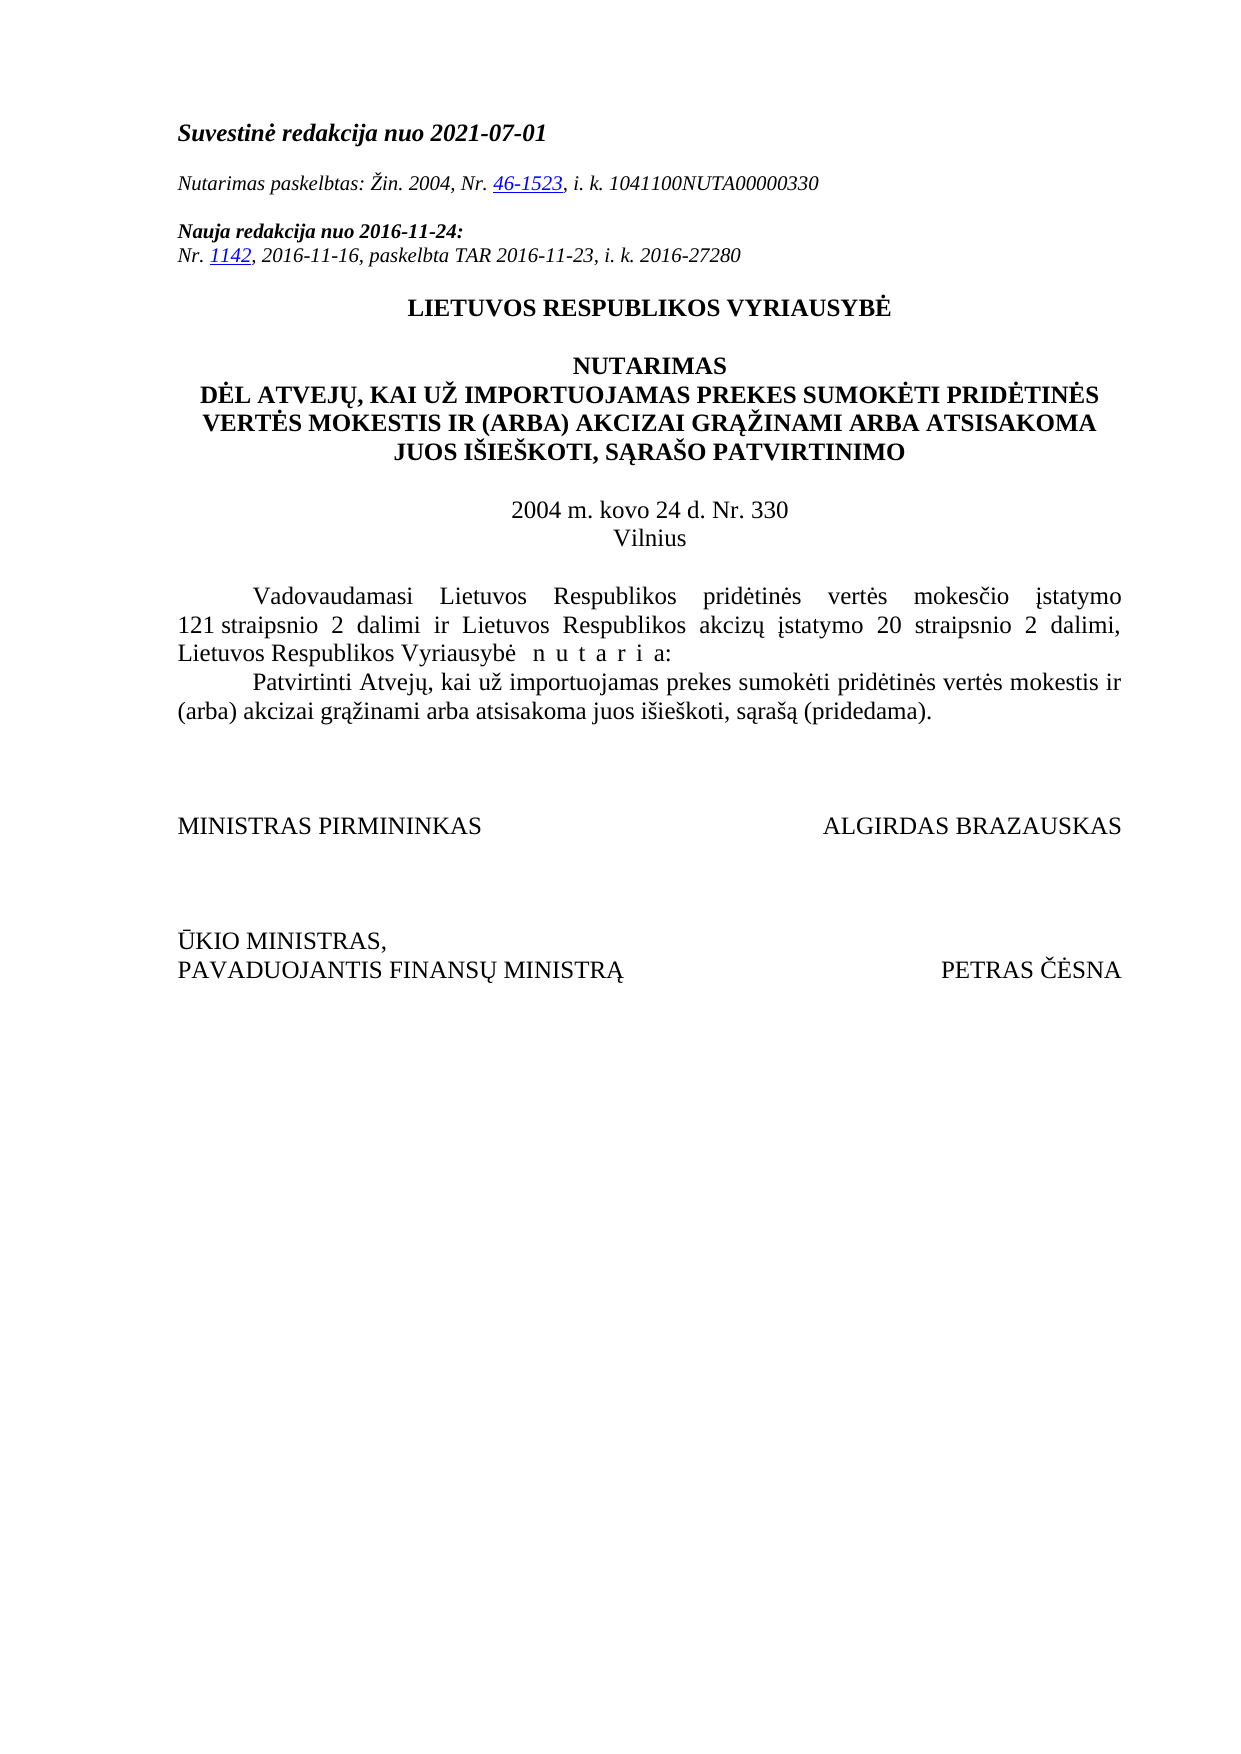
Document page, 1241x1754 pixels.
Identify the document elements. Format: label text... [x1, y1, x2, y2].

text Nutarimas paskelbtas: Žin. 2004, Nr. 46-1523, i. k. 1041100NUTA00000330 [177, 171, 1122, 195]
text Ministras Pirmininkas Algirdas Brazauskas [177, 811, 1122, 840]
text Suvestinė redakcija nuo 2021-07-01 [177, 118, 1122, 147]
text Vadovaudamasi Lietuvos Respublikos pridėtinės vertės mokesčio įstatymo 121 straipsnio 2 dalimi ir Lietuvos Respublikos akcizų įstatymo 20 straipsnio 2 dalimi, Lietuvos Respublikos Vyriausybė nutaria: [177, 581, 1122, 667]
text Vilnius [177, 523, 1122, 552]
text NUTARIMAS [177, 351, 1122, 380]
text 2004 m. kovo 24 d. Nr. 330 [177, 495, 1122, 523]
text Nr. 1142, 2016-11-16, paskelbta TAR 2016-11-23, i. k. 2016-27280 [177, 243, 1122, 267]
text pavaduojantis finansų ministrą Petras Čėsna [177, 955, 1122, 983]
text Patvirtinti Atvejų, kai už importuojamas prekes sumokėti pridėtinės vertės mokestis ir (arba) akcizai grąžinami arba atsisakoma juos išieškoti, sąrašą (pridedama). [177, 667, 1122, 725]
text Nauja redakcija nuo 2016-11-24: [177, 219, 1122, 243]
text Ūkio ministras, [177, 926, 1122, 955]
text DĖL ATVEJŲ, KAI UŽ IMPORTUOJAMAS PREKES SUMOKĖTI PRIDĖTINĖS VERTĖS MOKESTIS IR (ARBA) AKCIZAI GRĄŽINAMI ARBA ATSISAKOMA JUOS IŠIEŠKOTI, SĄRAŠO PATVIRTINIMO [177, 380, 1122, 466]
text LIETUVOS RESPUBLIKOS VYRIAUSYBĖ [177, 293, 1122, 322]
